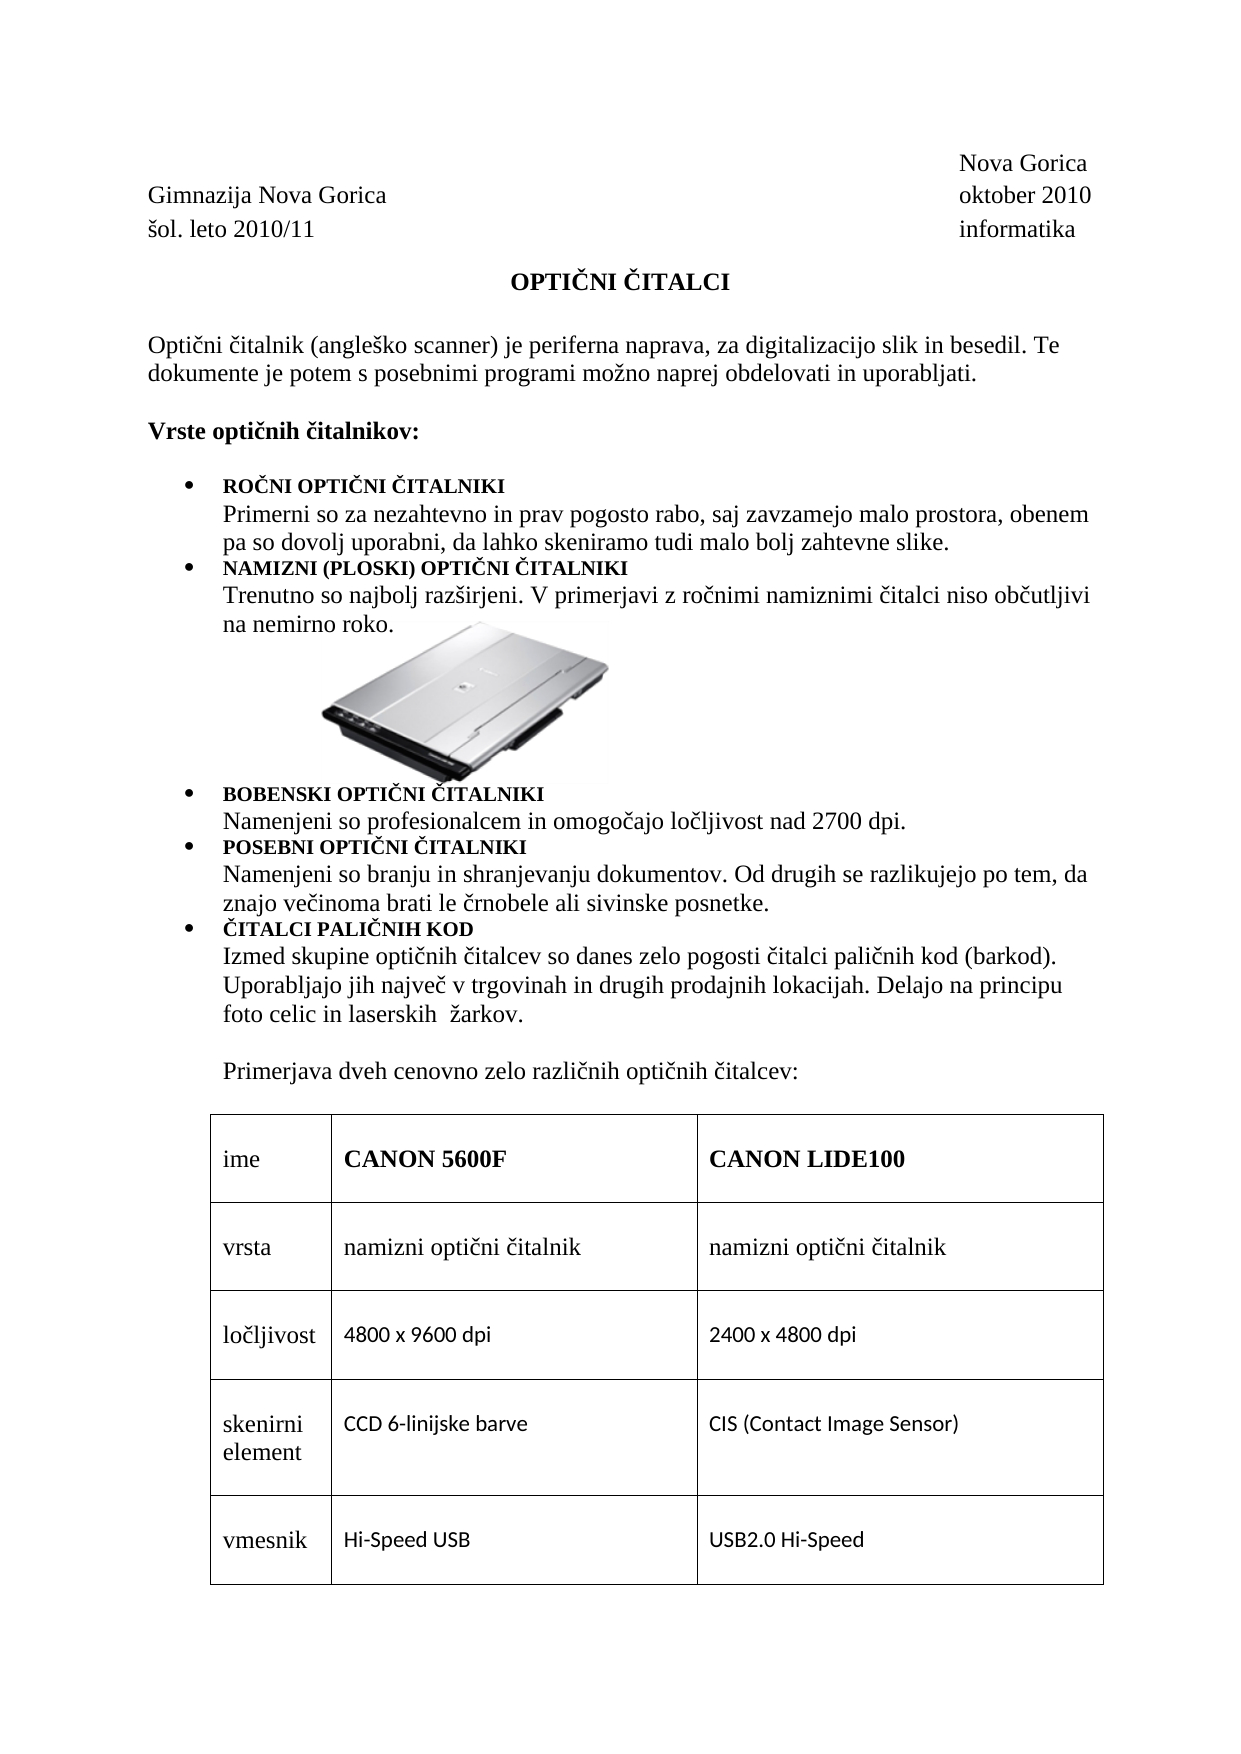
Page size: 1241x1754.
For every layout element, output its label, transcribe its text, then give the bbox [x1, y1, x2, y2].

table_header ime [211, 1115, 331, 1202]
table_cell CCD 6-linijske barve [332, 1380, 697, 1495]
table_cell ločljivost [211, 1291, 331, 1378]
list BOBENSKI OPTIČNI ČITALNIKI Namenjeni so profesionalcem in omogočajo ločljivost nad 2700 dpi. [185, 782, 1093, 835]
picture [319, 695, 610, 782]
table_cell 2400 x 4800 dpi [698, 1291, 1103, 1378]
table_header CANON 5600F [332, 1115, 697, 1202]
list NAMIZNI (PLOSKI) OPTIČNI ČITALNIKI Trenutno so najbolj razširjeni. V primerjavi z ročnimi namiznimi čitalci niso občutljivi na nemirno roko. [185, 556, 1093, 695]
list ČITALCI PALIČNIH KOD Izmed skupine optičnih čitalcev so danes zelo pogosti čitalci paličnih kod (barkod). Uporabljajo jih največ v trgovinah in drugih prodajnih lokacijah. Delajo na principu foto celic in laserskih žarkov. [185, 917, 1093, 1027]
table_cell namizni optični čitalnik [332, 1203, 697, 1290]
table_cell vmesnik [211, 1496, 331, 1583]
table_cell CIS (Contact Image Sensor) [698, 1380, 1103, 1495]
table_cell vrsta [211, 1203, 331, 1290]
text OPTIČNI ČITALCI [148, 267, 1093, 296]
text Optični čitalnik (angleško scanner) je periferna naprava, za digitalizacijo slik in besedil. Te dokumente je potem s posebnimi programi možno naprej obdelovati in uporabljati. [148, 330, 1093, 387]
table_cell Hi-Speed USB [332, 1496, 697, 1583]
list POSEBNI OPTIČNI ČITALNIKI Namenjeni so branju in shranjevanju dokumentov. Od drugih se razlikujejo po tem, da znajo večinoma brati le črnobele ali sivinske posnetke. [185, 835, 1093, 917]
list ROČNI OPTIČNI ČITALNIKI Primerni so za nezahtevno in prav pogosto rabo, saj zavzamejo malo prostora, obenem pa so dovolj uporabni, da lahko skeniramo tudi malo bolj zahtevne slike. [185, 474, 1093, 556]
list Primerjava dveh cenovno zelo različnih optičnih čitalcev: [223, 1056, 1093, 1085]
table_header CANON LIDE100 [698, 1115, 1103, 1202]
table_cell 4800 x 9600 dpi [332, 1291, 697, 1378]
table_cell namizni optični čitalnik [698, 1203, 1103, 1290]
text Nova Gorica Gimnazija Nova Gorica oktober 2010 šol. leto 2010/11 informatika [148, 148, 1093, 242]
table_cell USB2.0 Hi-Speed [698, 1496, 1103, 1583]
table_cell skenirni element [211, 1380, 331, 1495]
text Vrste optičnih čitalnikov: [148, 416, 1093, 445]
